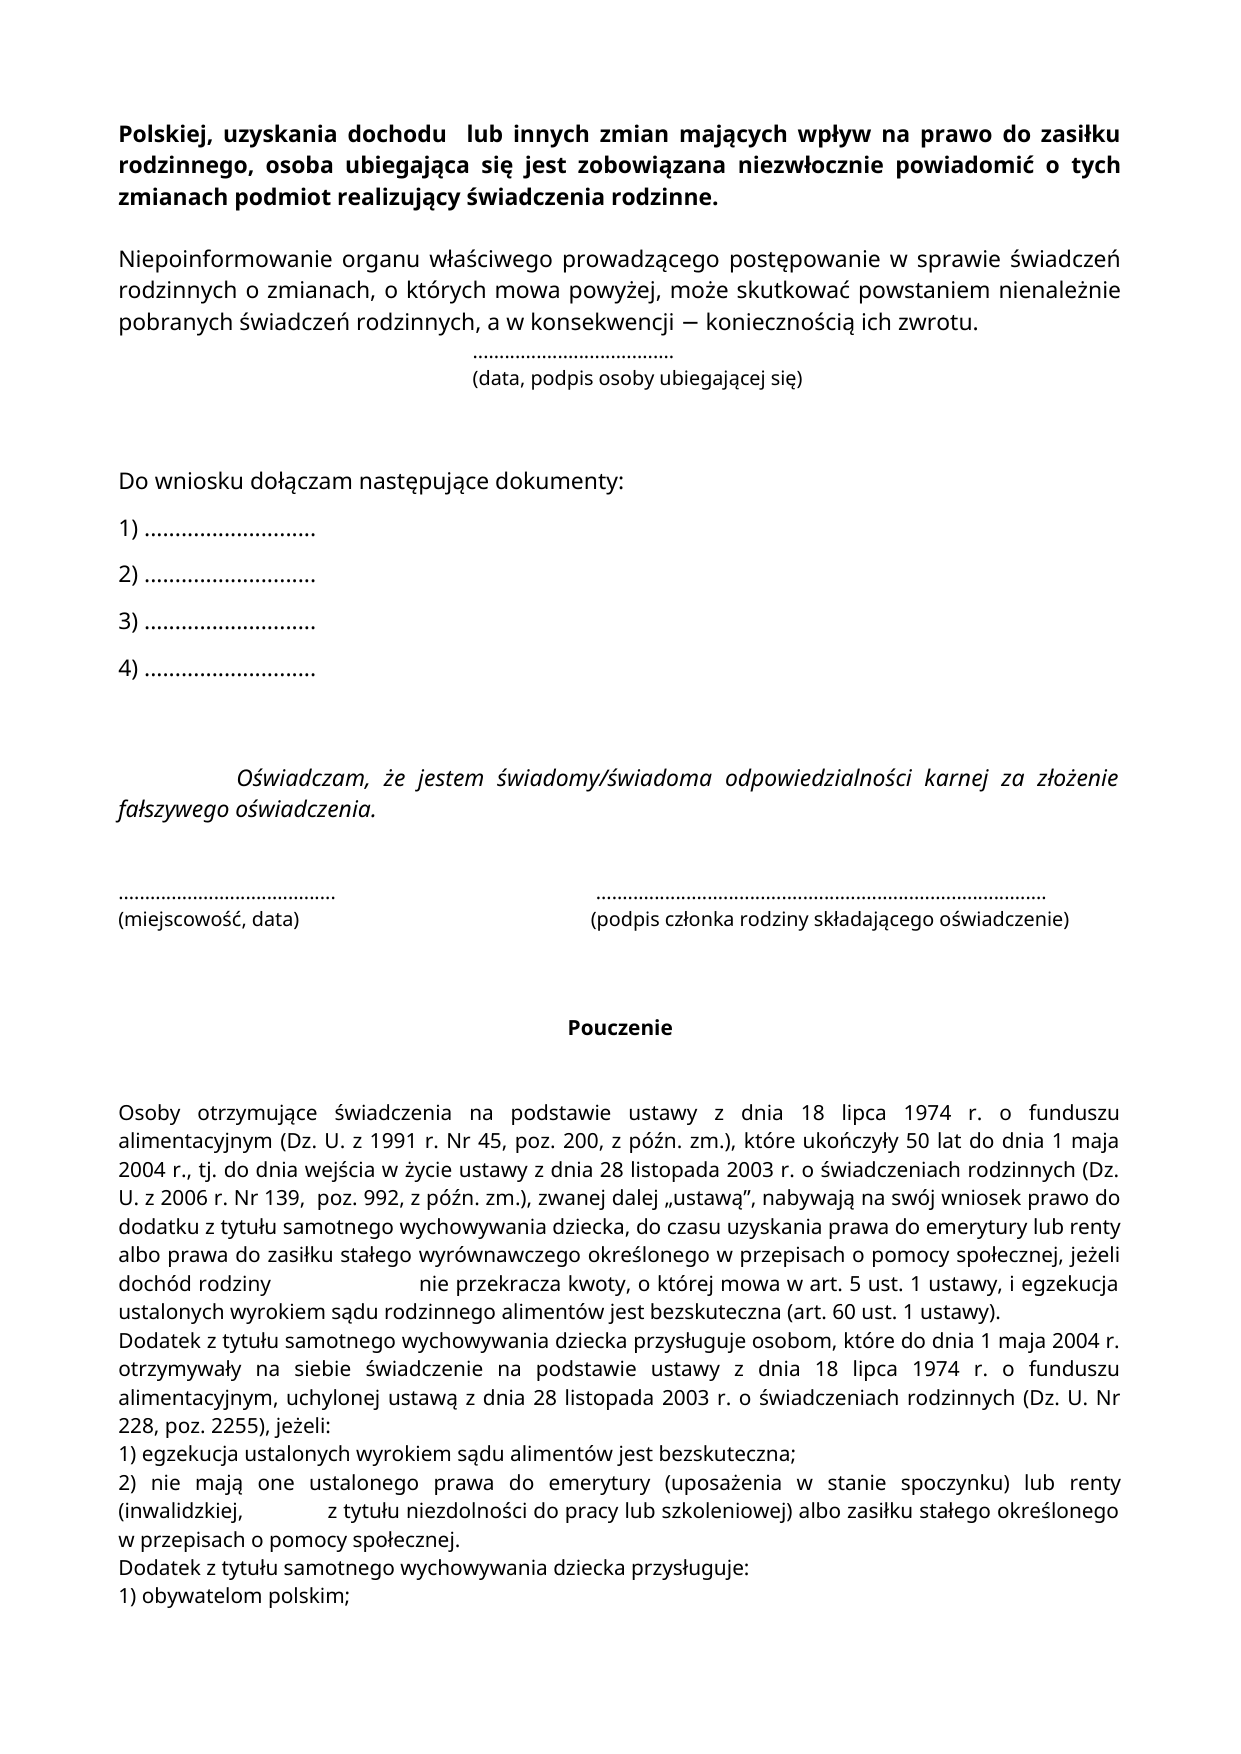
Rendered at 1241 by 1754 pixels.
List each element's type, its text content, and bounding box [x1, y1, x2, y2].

text Oświadczam, że jestem świadomy/świadoma odpowiedzialności karnej za złożenie fałszywego oświadczenia. [118, 762, 1122, 824]
text ...................................... [118, 337, 1122, 364]
text Dodatek z tytułu samotnego wychowywania dziecka przysługuje: [118, 1553, 1122, 1582]
text 2) ............................ [118, 558, 1122, 590]
text Niepoinformowanie organu właściwego prowadzącego postępowanie w sprawie świadczeń rodzinnych o zmianach, o których mowa powyżej, może skutkować powstaniem nienależnie pobranych świadczeń rodzinnych, a w konsekwencji − koniecznością ich zwrotu. [118, 243, 1122, 337]
text 4) ............................ [118, 652, 1122, 683]
text Osoby otrzymujące świadczenia na podstawie ustawy z dnia 18 lipca 1974 r. o funduszu alimentacyjnym (Dz. U. z 1991 r. Nr 45, poz. 200, z późn. zm.), które ukończyły 50 lat do dnia 1 maja 2004 r., tj. do dnia wejścia w życie ustawy z dnia 28 listopada 2003 r. o świadczeniach rodzinnych (Dz. U. z 2006 r. Nr 139, poz. 992, z późn. zm.), zwanej dalej „ustawą”, nabywają na swój wniosek prawo do dodatku z tytułu samotnego wychowywania dziecka, do czasu uzyskania prawa do emerytury lub renty albo prawa do zasiłku stałego wyrównawczego określonego w przepisach o pomocy społecznej, jeżeli dochód rodziny nie przekracza kwoty, o której mowa w art. 5 ust. 1 ustawy, i egzekucja ustalonych wyrokiem sądu rodzinnego alimentów jest bezskuteczna (art. 60 ust. 1 ustawy). [118, 1098, 1122, 1326]
text 2) nie mają one ustalonego prawa do emerytury (uposażenia w stanie spoczynku) lub renty (inwalidzkiej, z tytułu niezdolności do pracy lub szkoleniowej) albo zasiłku stałego określonego w przepisach o pomocy społecznej. [118, 1468, 1122, 1553]
text 1) obywatelom polskim; [118, 1582, 1122, 1610]
text ......................................... ..................................................................................... [118, 878, 1122, 905]
text 1) ............................ [118, 512, 1122, 543]
text (miejscowość, data) (podpis członka rodziny składającego oświadczenie) [118, 905, 1122, 932]
text (data, podpis osoby ubiegającej się) [118, 364, 1122, 391]
text Do wniosku dołączam następujące dokumenty: [118, 465, 1122, 496]
text Polskiej, uzyskania dochodu lub innych zmian mających wpływ na prawo do zasiłku rodzinnego, osoba ubiegająca się jest zobowiązana niezwłocznie powiadomić o tych zmianach podmiot realizujący świadczenia rodzinne. [118, 118, 1122, 212]
text 1) egzekucja ustalonych wyrokiem sądu alimentów jest bezskuteczna; [118, 1439, 1122, 1468]
text 3) ............................ [118, 605, 1122, 637]
text Pouczenie [118, 1013, 1122, 1041]
text Dodatek z tytułu samotnego wychowywania dziecka przysługuje osobom, które do dnia 1 maja 2004 r. otrzymywały na siebie świadczenie na podstawie ustawy z dnia 18 lipca 1974 r. o funduszu alimentacyjnym, uchylonej ustawą z dnia 28 listopada 2003 r. o świadczeniach rodzinnych (Dz. U. Nr 228, poz. 2255), jeżeli: [118, 1326, 1122, 1439]
